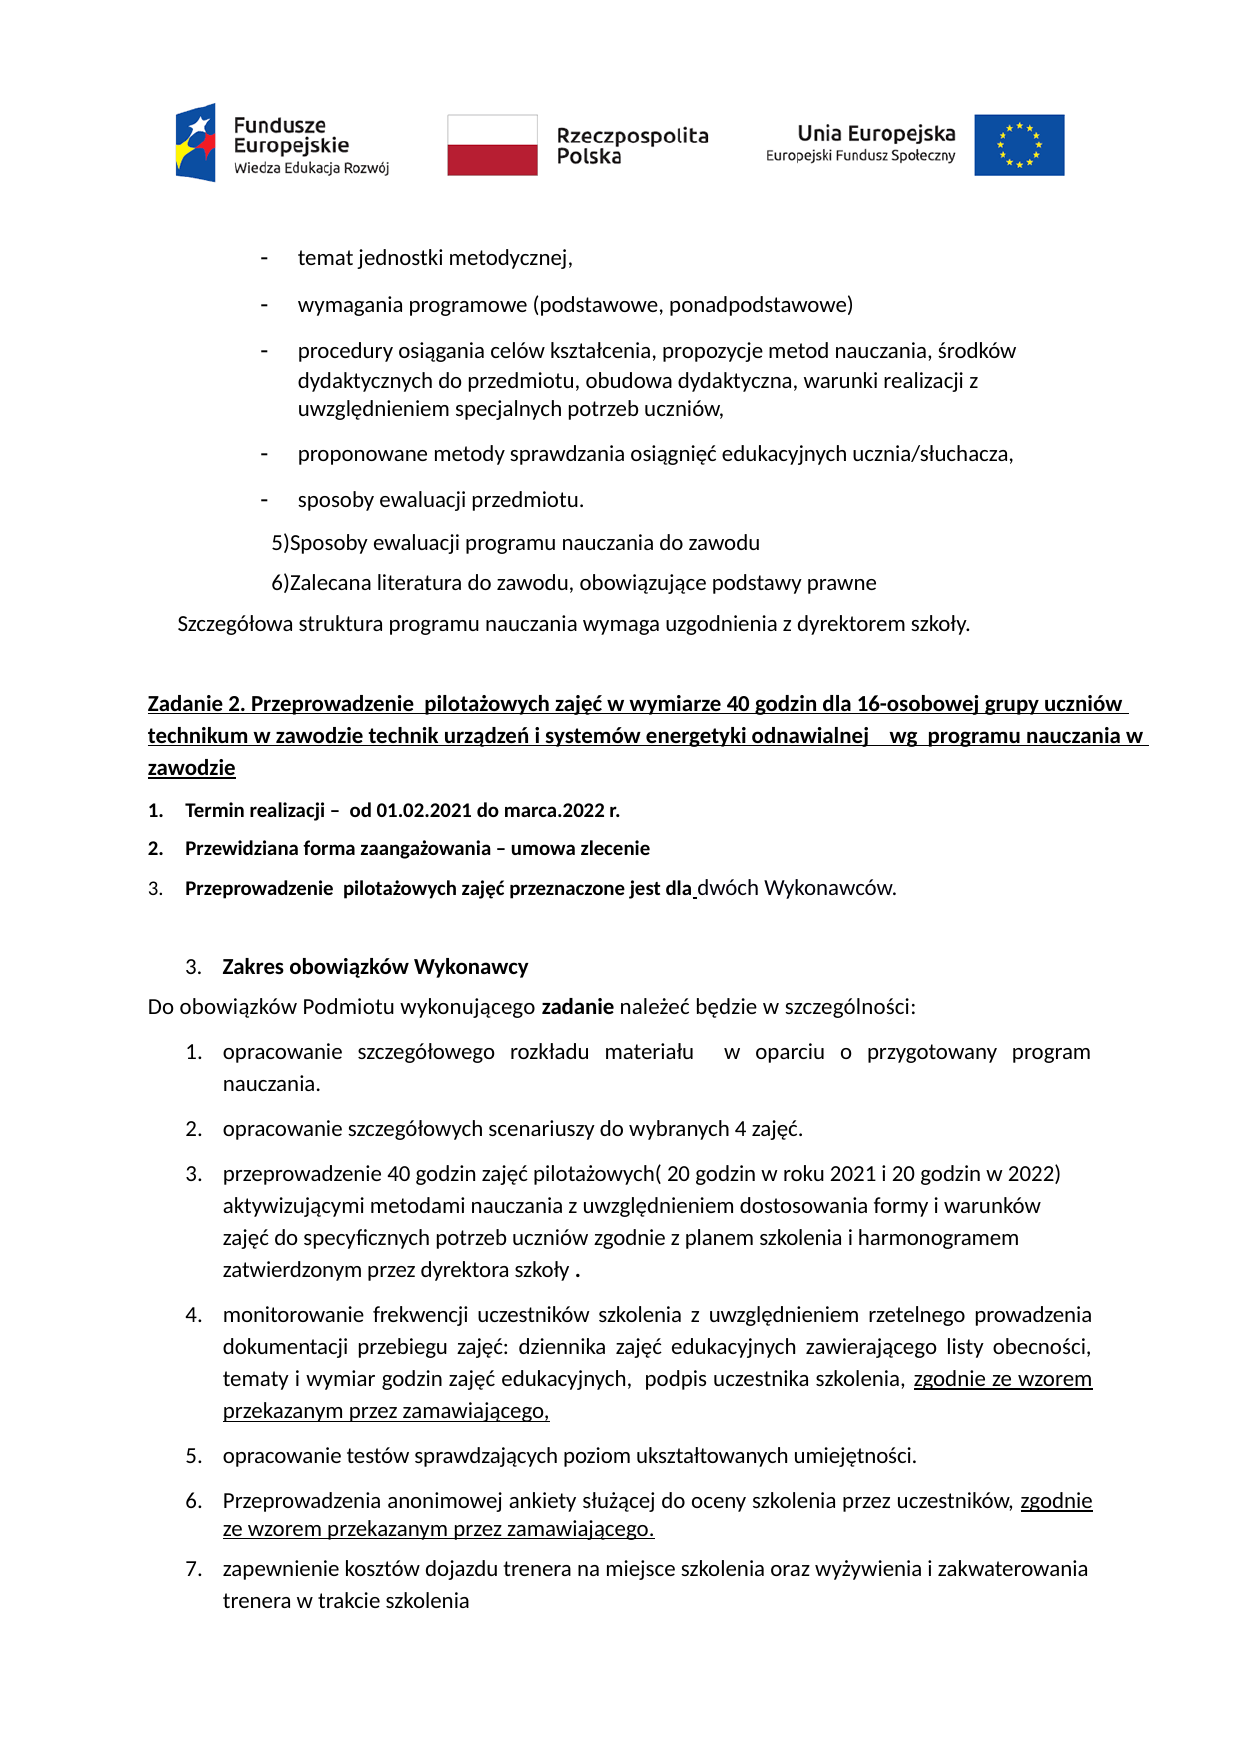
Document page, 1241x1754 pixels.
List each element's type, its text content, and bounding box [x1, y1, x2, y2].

list monitorowanie frekwencji uczestników szkolenia z uwzględnieniem rzetelnego prowadzenia dokumentacji przebiegu zajęć: dziennika zajęć edukacyjnych zawierającego listy obecności, tematy i wymiar godzin zajęć edukacyjnych, podpis uczestnika szkolenia, zgodnie ze wzorem przekazanym przez zamawiającego, [185, 1300, 1093, 1424]
list Przewidziana forma zaangażowania – umowa zlecenie [148, 836, 1093, 861]
list Zakres obowiązków Wykonawcy [185, 952, 1093, 980]
list Sposoby ewaluacji programu nauczania do zawodu [252, 528, 1093, 556]
list wymagania programowe (podstawowe, ponadpodstawowe) [260, 285, 1093, 319]
list Przeprowadzenia anonimowej ankiety służącej do oceny szkolenia przez uczestników, zgodnie ze wzorem przekazanym przez zamawiającego. [185, 1486, 1093, 1542]
list przeprowadzenie 40 godzin zajęć pilotażowych( 20 godzin w roku 2021 i 20 godzin w 2022) aktywizującymi metodami nauczania z uwzględnieniem dostosowania formy i warunków zajęć do specyficznych potrzeb uczniów zgodnie z planem szkolenia i harmonogramem zatwierdzonym przez dyrektora szkoły . [185, 1159, 1093, 1283]
list procedury osiągania celów kształcenia, propozycje metod nauczania, środków dydaktycznych do przedmiotu, obudowa dydaktyczna, warunki realizacji z uwzględnieniem specjalnych potrzeb uczniów, [260, 332, 1093, 422]
list opracowanie szczegółowych scenariuszy do wybranych 4 zajęć. [185, 1114, 1093, 1142]
list Termin realizacji – od 01.02.2021 do marca.2022 r. [148, 798, 1093, 823]
list zapewnienie kosztów dojazdu trenera na miejsce szkolenia oraz wyżywienia i zakwaterowania trenera w trakcie szkolenia [185, 1554, 1093, 1615]
list opracowanie szczegółowego rozkładu materiału w oparciu o przygotowany program nauczania. [185, 1037, 1093, 1097]
list temat jednostki metodycznej, [260, 239, 1093, 273]
text Zadanie 2. Przeprowadzenie pilotażowych zajęć w wymiarze 40 godzin dla 16-osobowej grupy uczniów technikum w zawodzie technik urządzeń i systemów energetyki odnawialnej wg programu nauczania w zawodzie [148, 689, 1211, 781]
list opracowanie testów sprawdzających poziom ukształtowanych umiejętności. [185, 1441, 1093, 1469]
list sposoby ewaluacji przedmiotu. [260, 481, 1093, 515]
text Do obowiązków Podmiotu wykonującego zadanie należeć będzie w szczególności: [148, 992, 1092, 1021]
list proponowane metody sprawdzania osiągnięć edukacyjnych ucznia/słuchacza, [260, 434, 1093, 468]
list Zalecana literatura do zawodu, obowiązujące podstawy prawne [252, 568, 1093, 596]
list Szczegółowa struktura programu nauczania wymaga uzgodnienia z dyrektorem szkoły. [177, 609, 1093, 637]
list Przeprowadzenie pilotażowych zajęć przeznaczone jest dla dwóch Wykonawców. [148, 873, 1093, 902]
